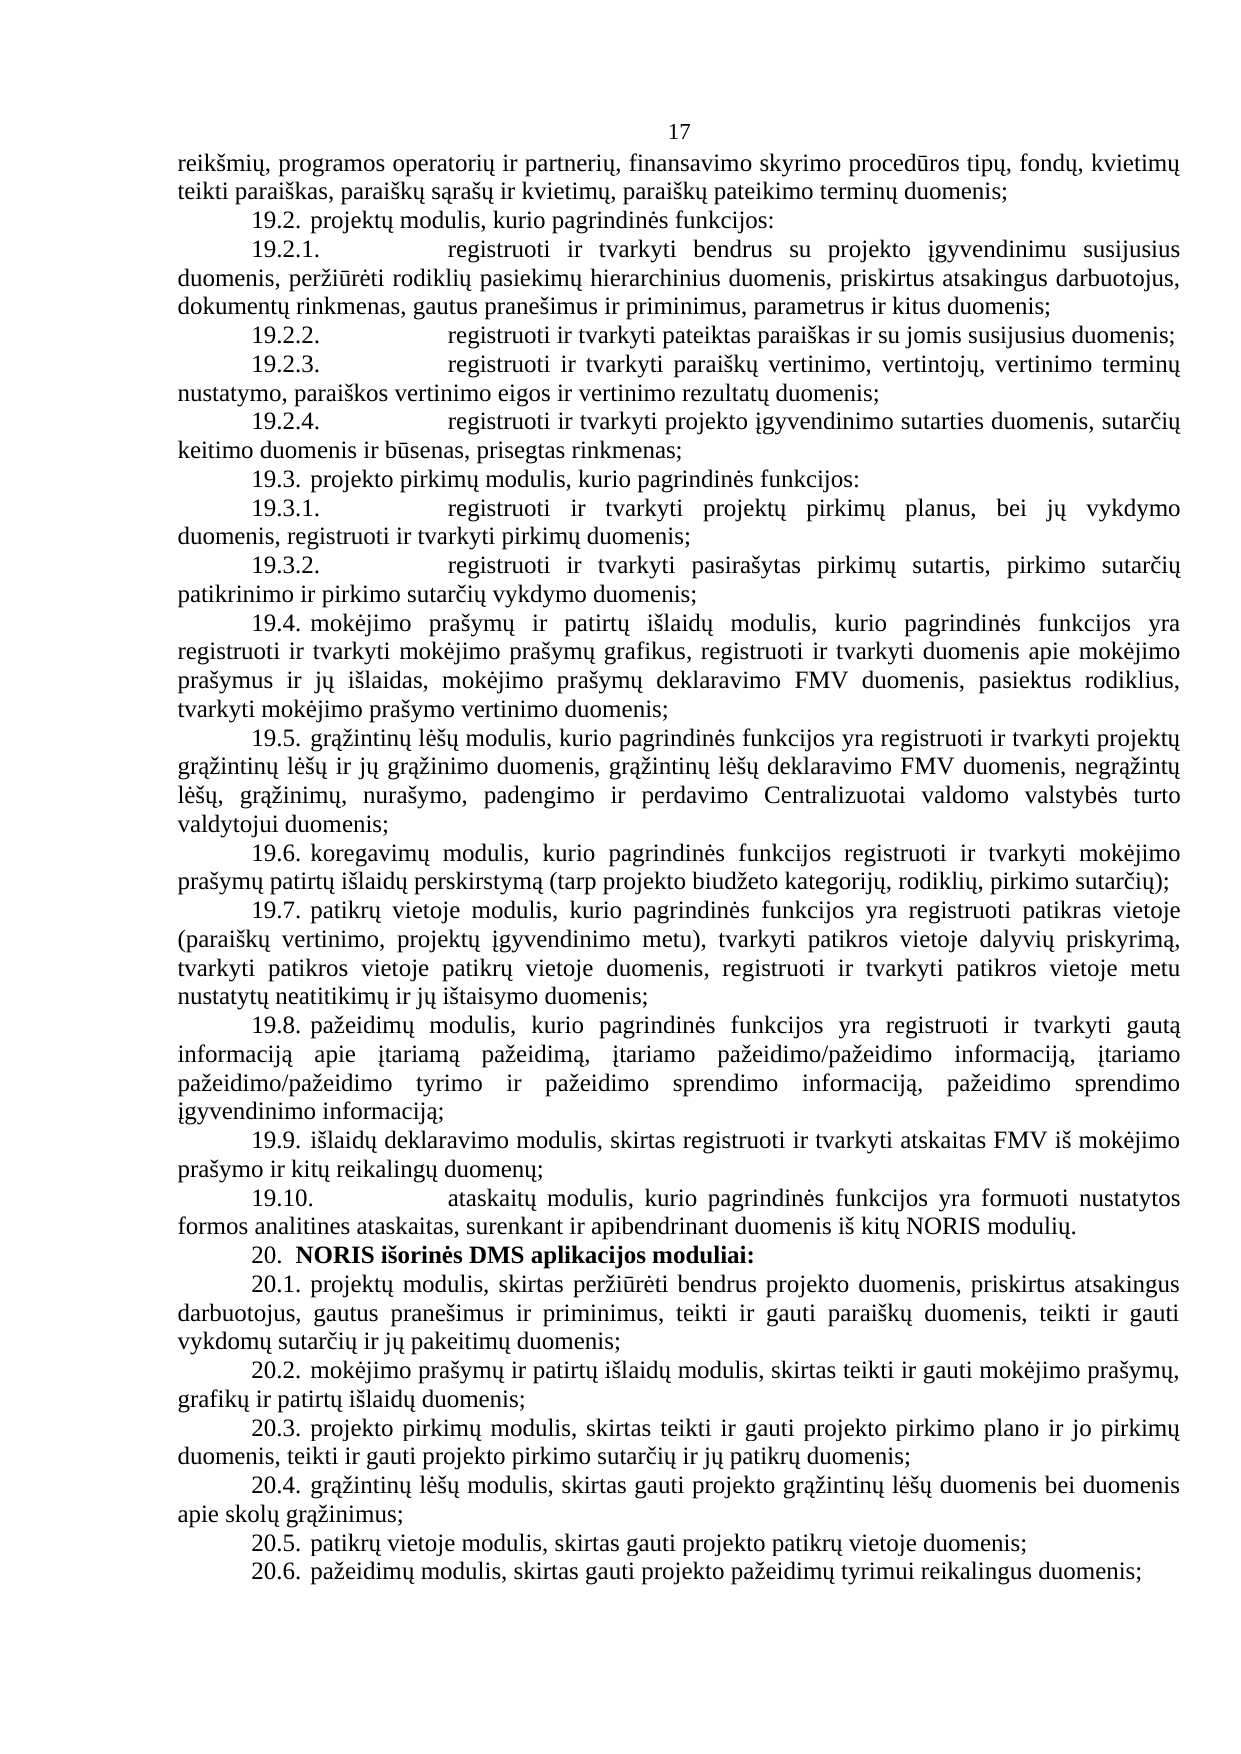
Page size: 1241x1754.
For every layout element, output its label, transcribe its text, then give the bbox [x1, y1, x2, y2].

text 19.2.2. registruoti ir tvarkyti pateiktas paraiškas ir su jomis susijusius duomenis; [177, 320, 1181, 349]
text 19.2.1. registruoti ir tvarkyti bendrus su projekto įgyvendinimu susijusius duomenis, peržiūrėti rodiklių pasiekimų hierarchinius duomenis, priskirtus atsakingus darbuotojus, dokumentų rinkmenas, gautus pranešimus ir priminimus, parametrus ir kitus duomenis; [177, 234, 1181, 320]
text 19.3.1. registruoti ir tvarkyti projektų pirkimų planus, bei jų vykdymo duomenis, registruoti ir tvarkyti pirkimų duomenis; [177, 493, 1181, 550]
text 19.3. projekto pirkimų modulis, kurio pagrindinės funkcijos: [177, 464, 1181, 493]
text 20.5. patikrų vietoje modulis, skirtas gauti projekto patikrų vietoje duomenis; [177, 1528, 1181, 1556]
text 19.7. patikrų vietoje modulis, kurio pagrindinės funkcijos yra registruoti patikras vietoje (paraiškų vertinimo, projektų įgyvendinimo metu), tvarkyti patikros vietoje dalyvių priskyrimą, tvarkyti patikros vietoje patikrų vietoje duomenis, registruoti ir tvarkyti patikros vietoje metu nustatytų neatitikimų ir jų ištaisymo duomenis; [177, 895, 1181, 1010]
text 19.2. projektų modulis, kurio pagrindinės funkcijos: [177, 205, 1181, 234]
text 19.9. išlaidų deklaravimo modulis, skirtas registruoti ir tvarkyti atskaitas FMV iš mokėjimo prašymo ir kitų reikalingų duomenų; [177, 1125, 1181, 1183]
text 19.2.4. registruoti ir tvarkyti projekto įgyvendinimo sutarties duomenis, sutarčių keitimo duomenis ir būsenas, prisegtas rinkmenas; [177, 406, 1181, 464]
text 20. NORIS išorinės DMS aplikacijos moduliai: [177, 1240, 1181, 1269]
text 19.6. koregavimų modulis, kurio pagrindinės funkcijos registruoti ir tvarkyti mokėjimo prašymų patirtų išlaidų perskirstymą (tarp projekto biudžeto kategorijų, rodiklių, pirkimo sutarčių); [177, 838, 1181, 895]
text 20.4. grąžintinų lėšų modulis, skirtas gauti projekto grąžintinų lėšų duomenis bei duomenis apie skolų grąžinimus; [177, 1470, 1181, 1528]
text 20.3. projekto pirkimų modulis, skirtas teikti ir gauti projekto pirkimo plano ir jo pirkimų duomenis, teikti ir gauti projekto pirkimo sutarčių ir jų patikrų duomenis; [177, 1413, 1181, 1470]
text 20.1. projektų modulis, skirtas peržiūrėti bendrus projekto duomenis, priskirtus atsakingus darbuotojus, gautus pranešimus ir priminimus, teikti ir gauti paraiškų duomenis, teikti ir gauti vykdomų sutarčių ir jų pakeitimų duomenis; [177, 1269, 1181, 1355]
text 19.3.2. registruoti ir tvarkyti pasirašytas pirkimų sutartis, pirkimo sutarčių patikrinimo ir pirkimo sutarčių vykdymo duomenis; [177, 550, 1181, 608]
text 19.5. grąžintinų lėšų modulis, kurio pagrindinės funkcijos yra registruoti ir tvarkyti projektų grąžintinų lėšų ir jų grąžinimo duomenis, grąžintinų lėšų deklaravimo FMV duomenis, negrąžintų lėšų, grąžinimų, nurašymo, padengimo ir perdavimo Centralizuotai valdomo valstybės turto valdytojui duomenis; [177, 723, 1181, 838]
text 19.8. pažeidimų modulis, kurio pagrindinės funkcijos yra registruoti ir tvarkyti gautą informaciją apie įtariamą pažeidimą, įtariamo pažeidimo/pažeidimo informaciją, įtariamo pažeidimo/pažeidimo tyrimo ir pažeidimo sprendimo informaciją, pažeidimo sprendimo įgyvendinimo informaciją; [177, 1010, 1181, 1125]
text 20.6. pažeidimų modulis, skirtas gauti projekto pažeidimų tyrimui reikalingus duomenis; [177, 1556, 1181, 1585]
text 19.2.3. registruoti ir tvarkyti paraiškų vertinimo, vertintojų, vertinimo terminų nustatymo, paraiškos vertinimo eigos ir vertinimo rezultatų duomenis; [177, 349, 1181, 406]
text 19.10. ataskaitų modulis, kurio pagrindinės funkcijos yra formuoti nustatytos formos analitines ataskaitas, surenkant ir apibendrinant duomenis iš kitų NORIS modulių. [177, 1183, 1181, 1240]
text 19.4. mokėjimo prašymų ir patirtų išlaidų modulis, kurio pagrindinės funkcijos yra registruoti ir tvarkyti mokėjimo prašymų grafikus, registruoti ir tvarkyti duomenis apie mokėjimo prašymus ir jų išlaidas, mokėjimo prašymų deklaravimo FMV duomenis, pasiektus rodiklius, tvarkyti mokėjimo prašymo vertinimo duomenis; [177, 608, 1181, 723]
text 20.2. mokėjimo prašymų ir patirtų išlaidų modulis, skirtas teikti ir gauti mokėjimo prašymų, grafikų ir patirtų išlaidų duomenis; [177, 1355, 1181, 1413]
text reikšmių, programos operatorių ir partnerių, finansavimo skyrimo procedūros tipų, fondų, kvietimų teikti paraiškas, paraiškų sąrašų ir kvietimų, paraiškų pateikimo terminų duomenis; [177, 148, 1181, 205]
